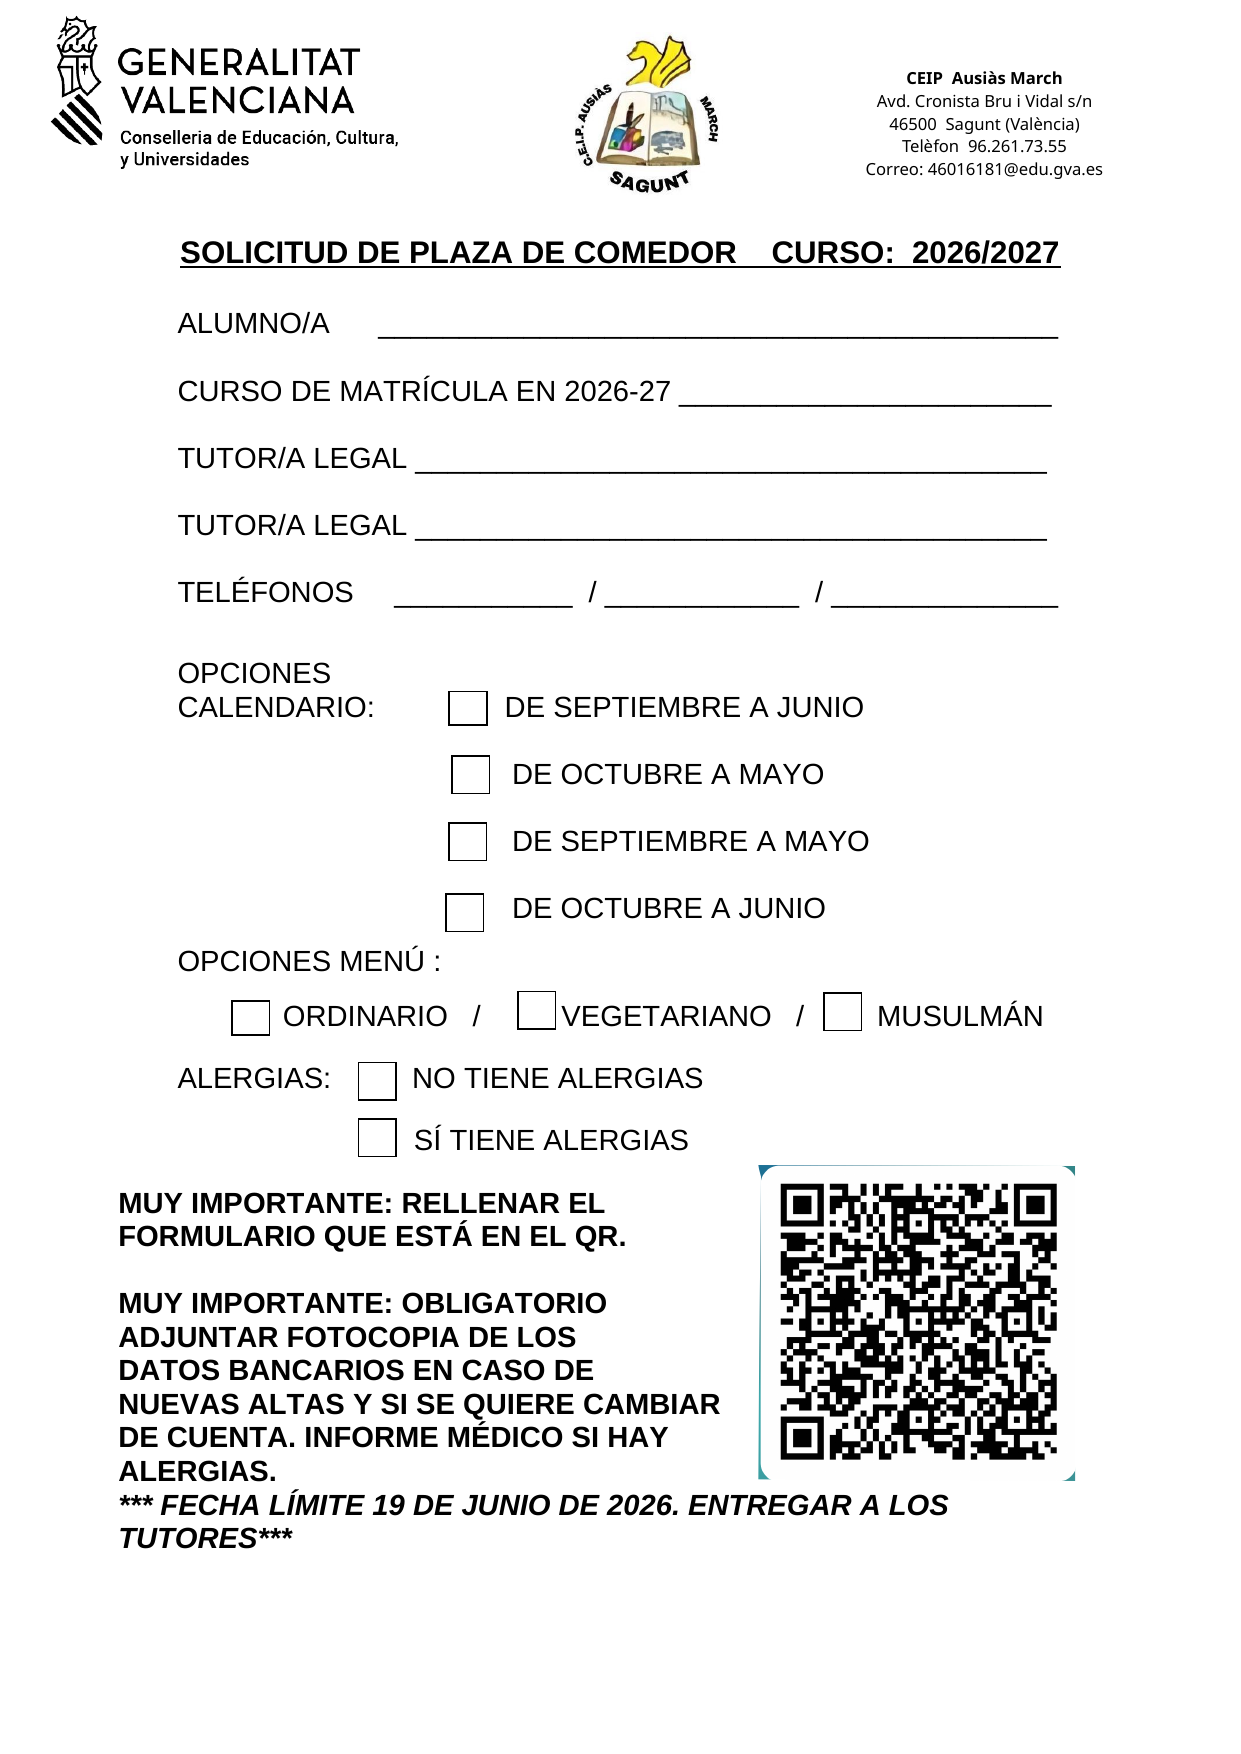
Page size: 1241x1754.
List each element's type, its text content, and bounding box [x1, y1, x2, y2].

text MUY IMPORTANTE: OBLIGATORIO [118, 1286, 758, 1320]
text DATOS BANCARIOS EN CASO DE [118, 1353, 758, 1387]
text DE CUENTA. INFORME MÉDICO SI HAY [118, 1421, 758, 1454]
text ALERGIAS. [118, 1454, 1063, 1488]
text DE OCTUBRE A JUNIO [325, 891, 1063, 924]
text ALERGIAS: NO TIENE ALERGIAS [177, 1061, 1063, 1095]
picture [571, 32, 724, 199]
text *** FECHA LÍMITE 19 DE JUNIO DE 2026. ENTREGAR A LOS TUTORES*** [118, 1488, 1063, 1555]
text MUY IMPORTANTE: RELLENAR EL [118, 1186, 758, 1219]
text TUTOR/A LEGAL _______________________________________ [177, 508, 1063, 541]
text NUEVAS ALTAS Y SI SE QUIERE CAMBIAR [118, 1387, 758, 1421]
picture [15, 0, 419, 197]
text FORMULARIO QUE ESTÁ EN EL QR. [118, 1219, 758, 1253]
text CALENDARIO: DE SEPTIEMBRE A JUNIO [177, 690, 1063, 723]
text OPCIONES [177, 656, 1063, 690]
text DE SEPTIEMBRE A MAYO [487, 824, 1063, 857]
text SÍ TIENE ALERGIAS [397, 1123, 1063, 1157]
text SOLICITUD DE PLAZA DE COMEDOR CURSO: 2026/2027 [177, 234, 1063, 271]
text TELÉFONOS ___________ / ____________ / ______________ [177, 575, 1063, 608]
text ADJUNTAR FOTOCOPIA DE LOS [118, 1320, 758, 1353]
text ALUMNO/A __________________________________________ [177, 306, 1063, 340]
text ORDINARIO / VEGETARIANO / MUSULMÁN [177, 999, 1063, 1032]
text OPCIONES MENÚ : [177, 944, 1063, 977]
text [325, 757, 451, 790]
text CURSO DE MATRÍCULA EN 2026-27 _______________________ [177, 373, 1063, 407]
picture [758, 1165, 1076, 1481]
text [398, 824, 448, 857]
text TUTOR/A LEGAL _______________________________________ [177, 441, 1063, 474]
text [177, 1123, 358, 1157]
text DE OCTUBRE A MAYO [490, 757, 1063, 790]
